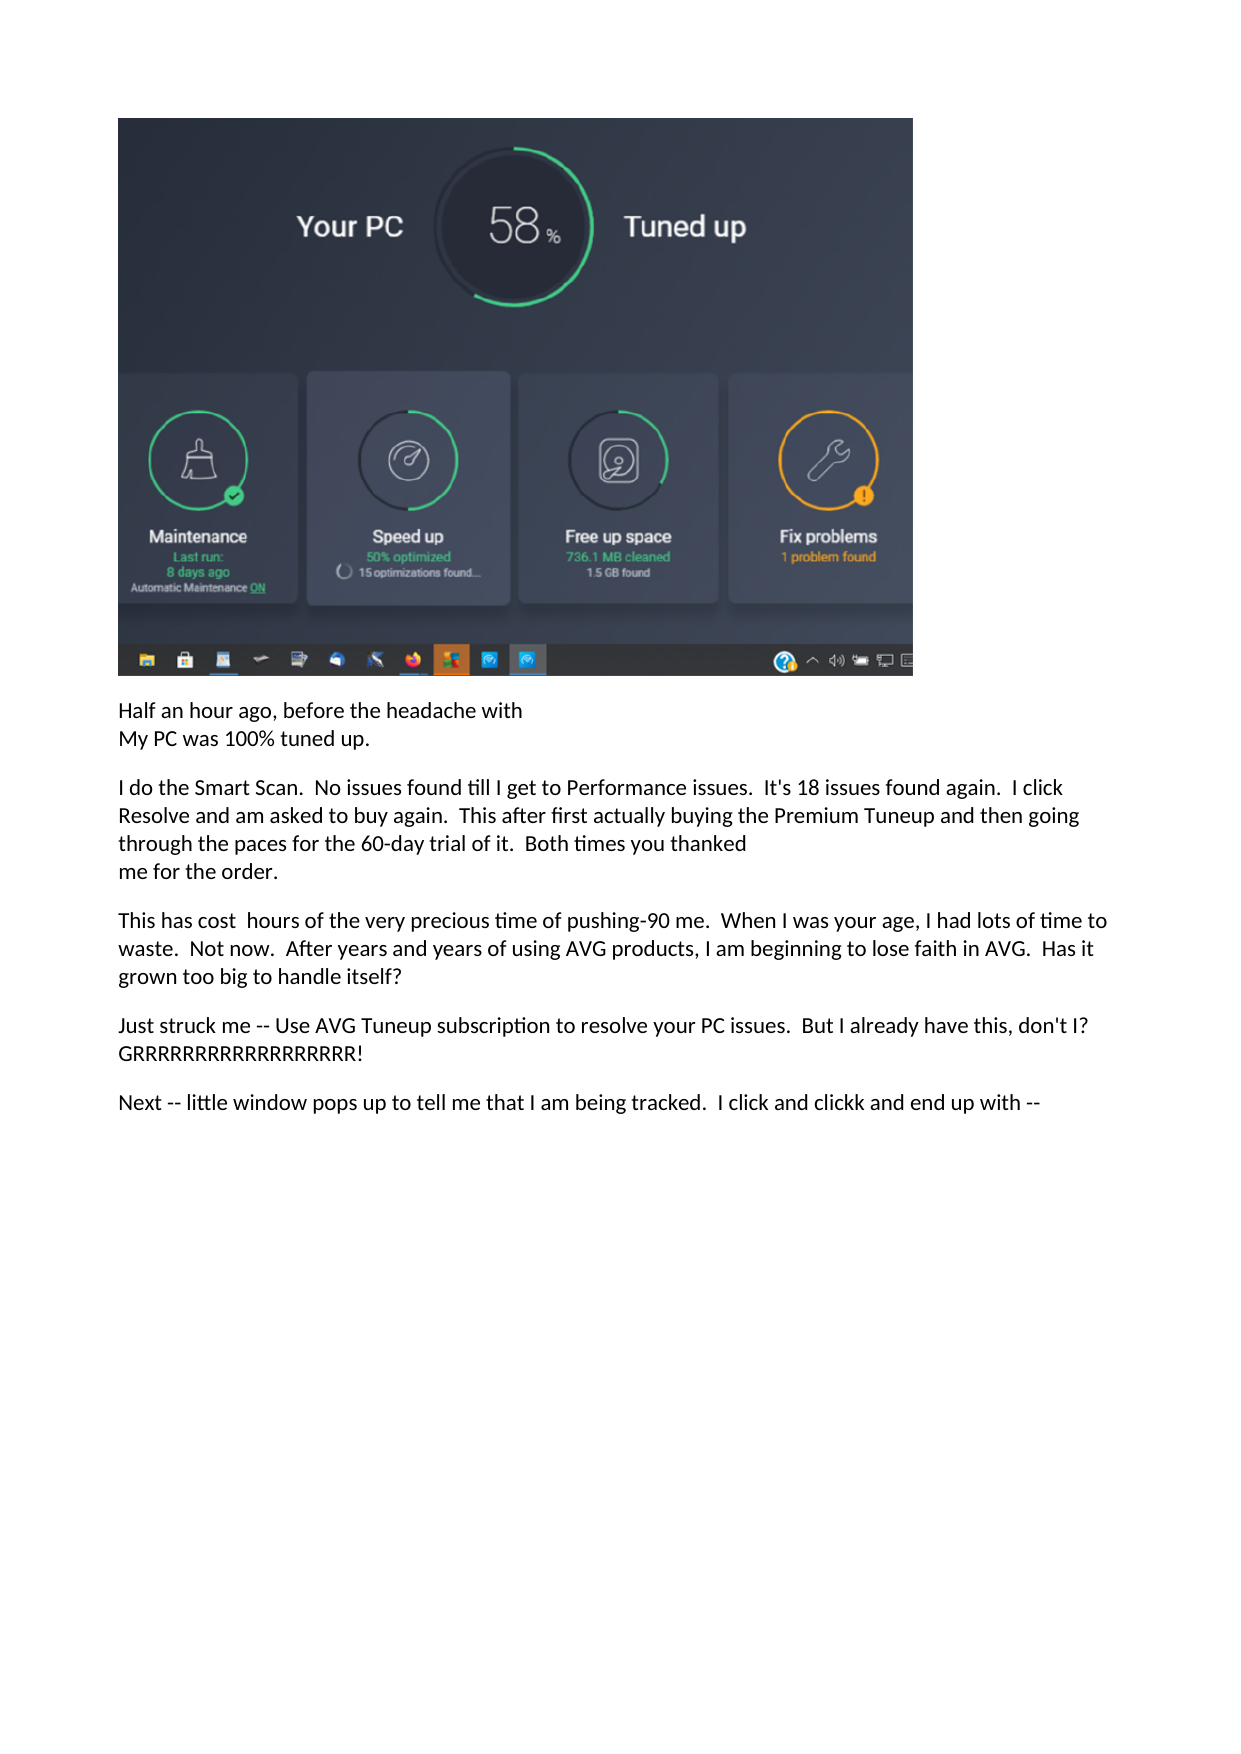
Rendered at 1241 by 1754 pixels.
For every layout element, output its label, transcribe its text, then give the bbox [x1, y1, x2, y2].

text I do the Smart Scan. No issues found till I get to Performance issues. It's 18 issues found again. I click Resolve and am asked to buy again. This after first actually buying the Premium Tuneup and then going through the paces for the 60-day trial of it. Both times you thanked me for the order. [118, 773, 1122, 885]
text This has cost hours of the very precious time of pushing-90 me. When I was your age, I had lots of time to waste. Not now. After years and years of using AVG products, I am beginning to lose faith in AVG. Has it grown too big to handle itself? [118, 906, 1122, 990]
text Half an hour ago, before the headache with My PC was 100% tuned up. [118, 696, 1122, 752]
text Next -- little window pops up to tell me that I am being tracked. I click and clickk and end up with -- [118, 1088, 1122, 1116]
text Just struck me -- Use AVG Tuneup subscription to resolve your PC issues. But I already have this, don't I? GRRRRRRRRRRRRRRRRRR! [118, 1011, 1122, 1067]
